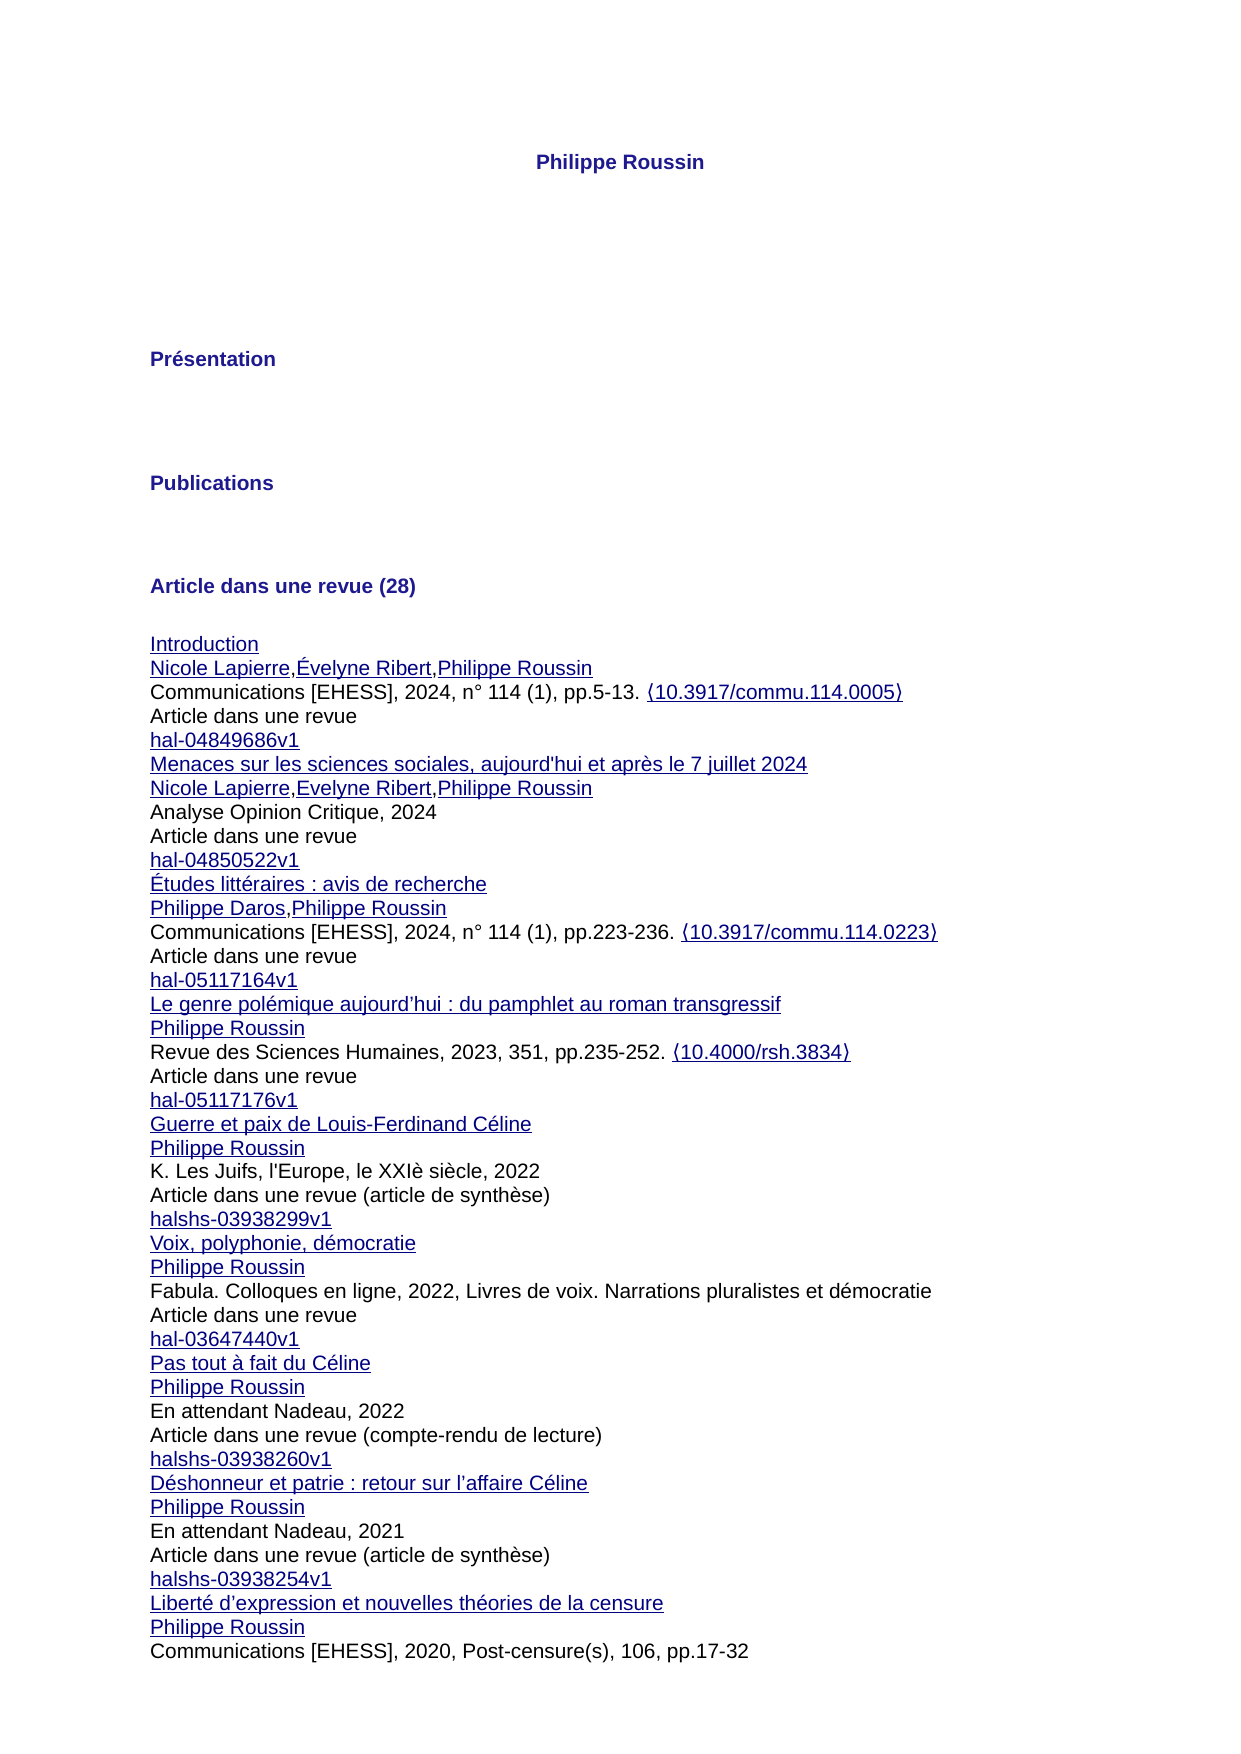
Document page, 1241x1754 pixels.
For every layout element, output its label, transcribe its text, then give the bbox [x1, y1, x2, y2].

subtitle Publications [150, 471, 1090, 495]
subtitle Présentation [150, 347, 1090, 371]
table_cell Études littéraires : avis de recherche Philippe Daros,Philippe Roussin Communications [EHESS], 2024, n° 114 (1), pp.223-236. ⟨10.3917/commu.114.0223⟩ Article dans une revue hal-05117164v1 [150, 872, 1090, 992]
subtitle Philippe Roussin [150, 150, 1090, 174]
table_cell Déshonneur et patrie : retour sur l’affaire Céline Philippe Roussin En attendant Nadeau, 2021 Article dans une revue (article de synthèse) halshs-03938254v1 [150, 1471, 1090, 1591]
table_cell Pas tout à fait du Céline Philippe Roussin En attendant Nadeau, 2022 Article dans une revue (compte-rendu de lecture) halshs-03938260v1 [150, 1351, 1090, 1471]
subtitle Article dans une revue (28) [150, 574, 1090, 598]
table_cell Menaces sur les sciences sociales, aujourd'hui et après le 7 juillet 2024 Nicole Lapierre,Evelyne Ribert,Philippe Roussin Analyse Opinion Critique, 2024 Article dans une revue hal-04850522v1 [150, 752, 1090, 872]
table_cell Guerre et paix de Louis-Ferdinand Céline Philippe Roussin K. Les Juifs, l'Europe, le XXIè siècle, 2022 Article dans une revue (article de synthèse) halshs-03938299v1 [150, 1111, 1090, 1231]
table_header Introduction Nicole Lapierre,Évelyne Ribert,Philippe Roussin Communications [EHESS], 2024, n° 114 (1), pp.5-13. ⟨10.3917/commu.114.0005⟩ Article dans une revue hal-04849686v1 [150, 632, 1090, 752]
table_cell Liberté d’expression et nouvelles théories de la censure Philippe Roussin Communications [EHESS], 2020, Post-censure(s), 106, pp.17-32 [150, 1591, 1090, 1662]
table_cell Le genre polémique aujourd’hui : du pamphlet au roman transgressif Philippe Roussin Revue des Sciences Humaines, 2023, 351, pp.235-252. ⟨10.4000/rsh.3834⟩ Article dans une revue hal-05117176v1 [150, 992, 1090, 1111]
table_cell Voix, polyphonie, démocratie Philippe Roussin Fabula. Colloques en ligne, 2022, Livres de voix. Narrations pluralistes et démocratie Article dans une revue hal-03647440v1 [150, 1231, 1090, 1351]
